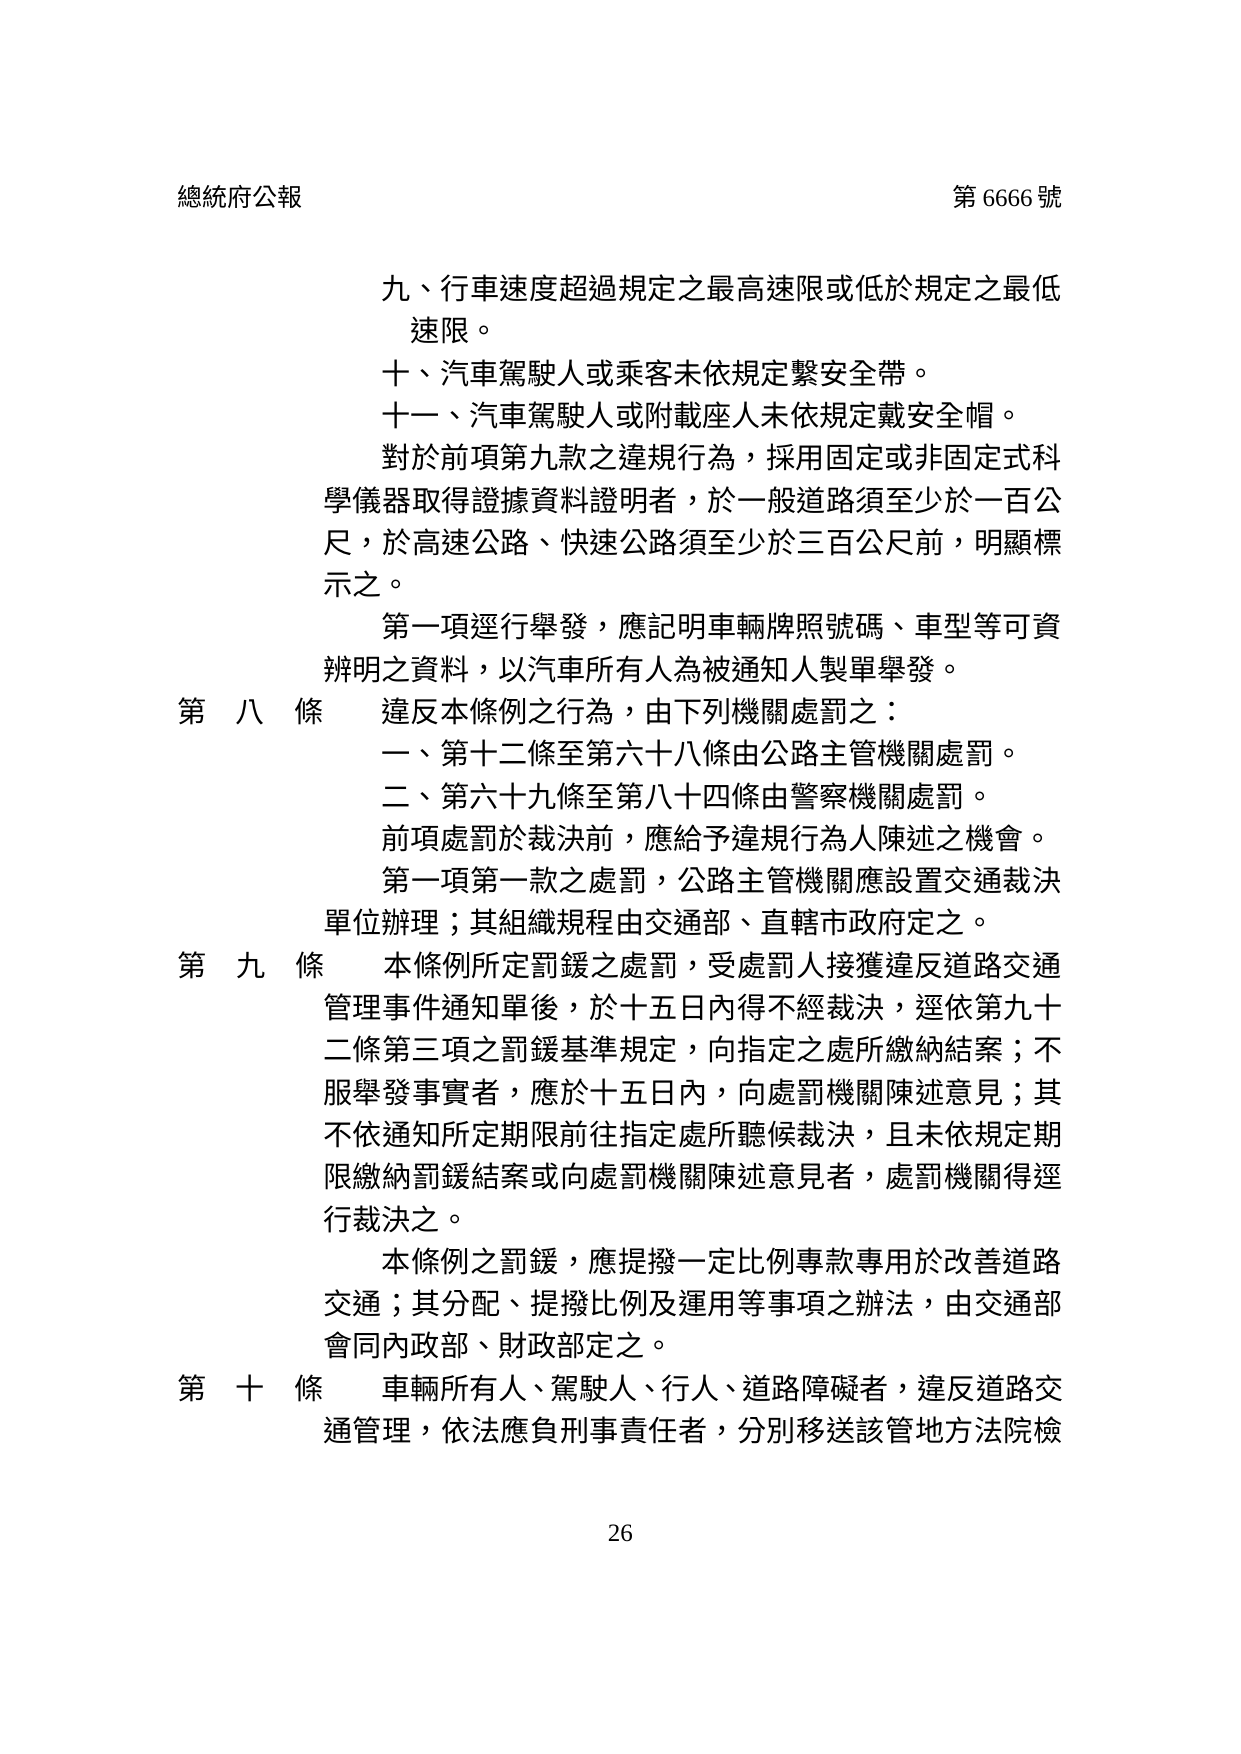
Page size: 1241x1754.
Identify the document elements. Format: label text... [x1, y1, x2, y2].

text 一、第十二條至第六十八條由公路主管機關處罰。 [381, 731, 1063, 773]
text 九、行車速度超過規定之最高速限或低於規定之最低速限。 [381, 266, 1063, 350]
text 十一、汽車駕駛人或附載座人未依規定戴安全帽。 [381, 393, 1063, 435]
text 二、第六十九條至第八十四條由警察機關處罰。 [381, 773, 1063, 816]
text 對於前項第九款之違規行為，採用固定或非固定式科學儀器取得證據資料證明者，於一般道路須至少於一百公尺，於高速公路、快速公路須至少於三百公尺前，明顯標示之。 [323, 435, 1063, 604]
text 第一項第一款之處罰，公路主管機關應設置交通裁決單位辦理；其組織規程由交通部、直轄市政府定之。 [323, 858, 1063, 942]
text 十、汽車駕駛人或乘客未依規定繫安全帶。 [381, 350, 1063, 393]
text 第 十 條 車輛所有人、駕駛人、行人、道路障礙者，違反道路交通管理，依法應負刑事責任者，分別移送該管地方法院檢 [177, 1365, 1063, 1450]
text 第一項逕行舉發，應記明車輛牌照號碼、車型等可資辨明之資料，以汽車所有人為被通知人製單舉發。 [323, 604, 1063, 689]
text 第 九 條 本條例所定罰鍰之處罰，受處罰人接獲違反道路交通管理事件通知單後，於十五日內得不經裁決，逕依第九十二條第三項之罰鍰基準規定，向指定之處所繳納結案；不服舉發事實者，應於十五日內，向處罰機關陳述意見；其不依通知所定期限前往指定處所聽候裁決，且未依規定期限繳納罰鍰結案或向處罰機關陳述意見者，處罰機關得逕行裁決之。 [177, 942, 1063, 1238]
text 本條例之罰鍰，應提撥一定比例專款專用於改善道路交通；其分配、提撥比例及運用等事項之辦法，由交通部會同內政部、財政部定之。 [323, 1238, 1063, 1365]
text 前項處罰於裁決前，應給予違規行為人陳述之機會。 [323, 816, 1063, 858]
text 第 八 條 違反本條例之行為，由下列機關處罰之： [177, 689, 1063, 731]
